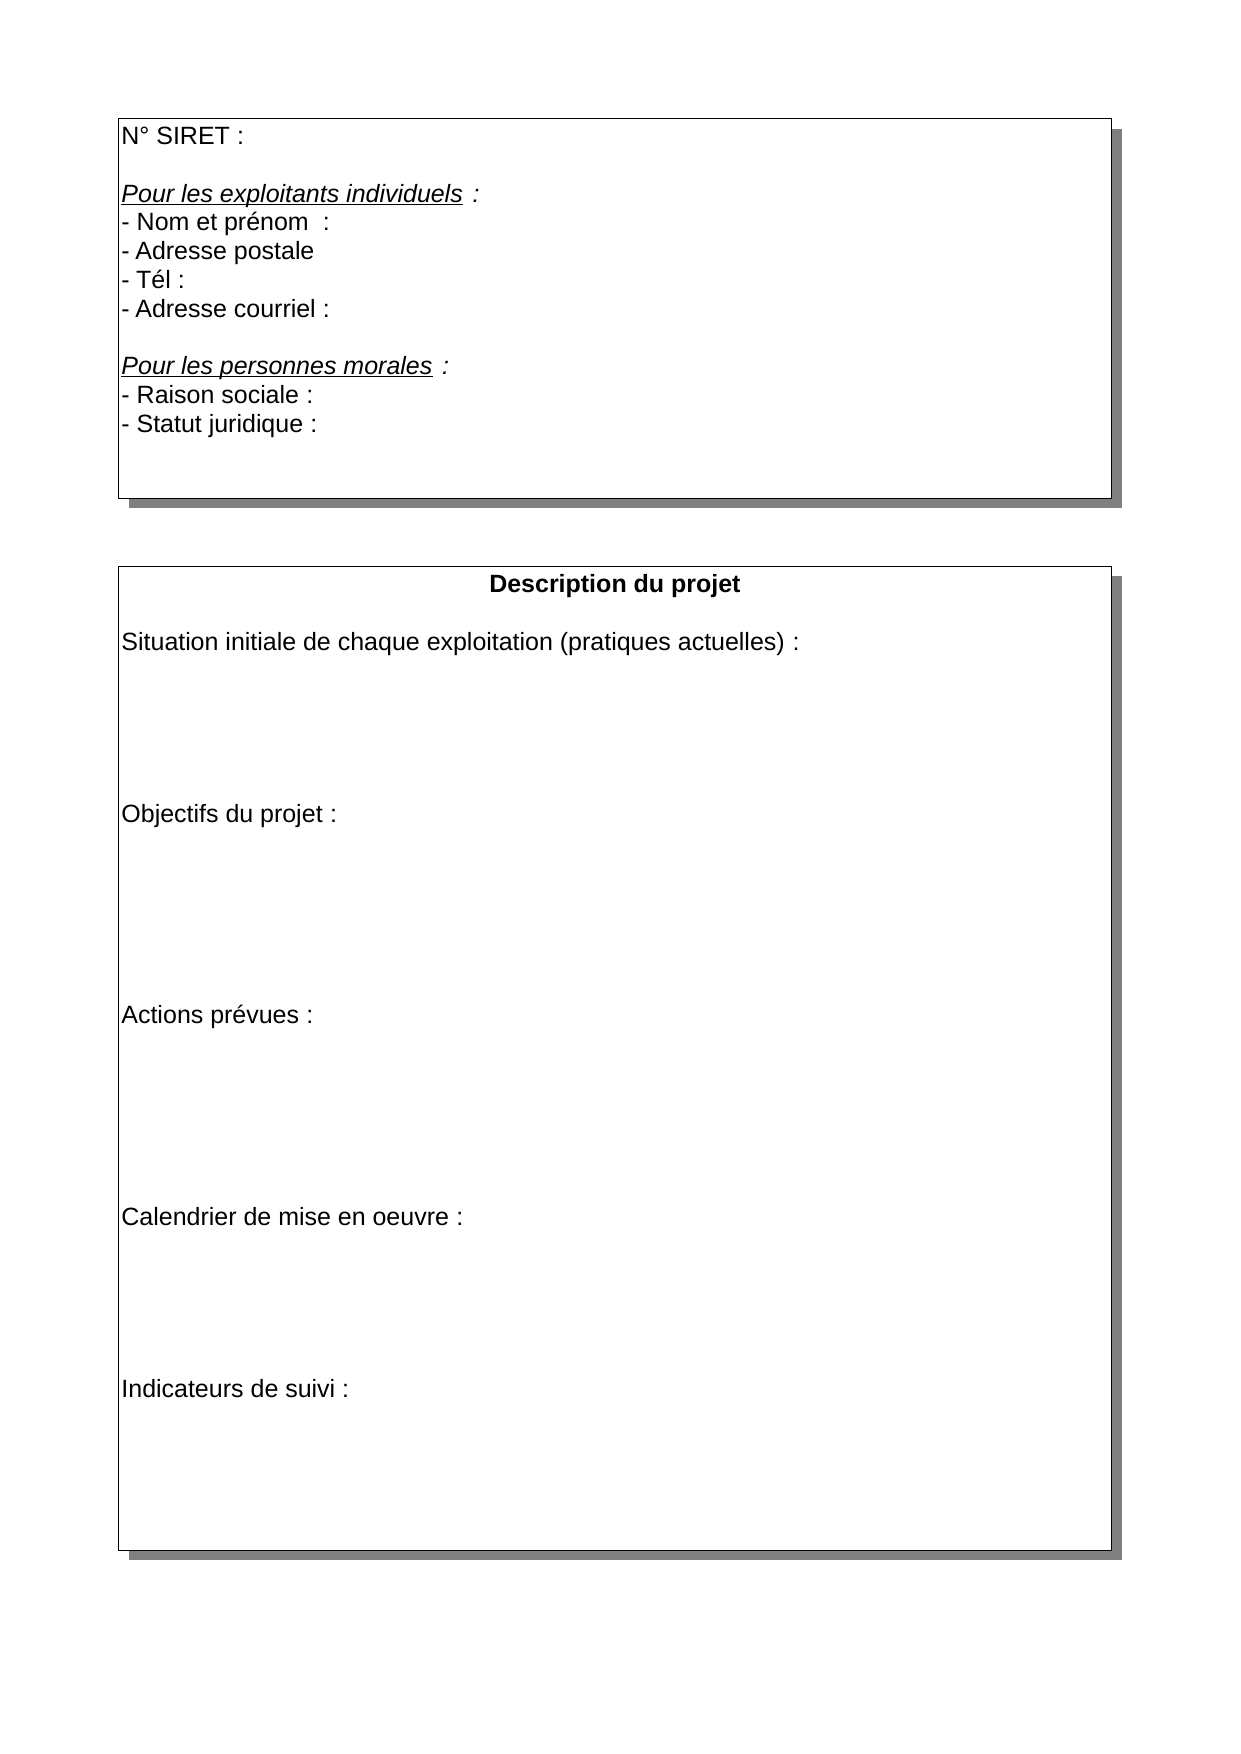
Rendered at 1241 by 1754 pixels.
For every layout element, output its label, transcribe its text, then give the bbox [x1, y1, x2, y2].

text Objectifs du projet : [119, 796, 1111, 828]
text Calendrier de mise en oeuvre : [119, 1198, 1111, 1230]
text - Raison sociale : [119, 377, 1111, 406]
text - Statut juridique : [119, 406, 1111, 437]
text Actions prévues : [119, 997, 1111, 1029]
text N° SIRET : [119, 119, 1111, 150]
text Pour les exploitants individuels : [119, 176, 1111, 204]
text Pour les personnes morales : [119, 348, 1111, 377]
text Indicateurs de suivi : [119, 1371, 1111, 1403]
text - Tél : [119, 262, 1111, 291]
text - Adresse postale [119, 233, 1111, 262]
text Description du projet [119, 567, 1111, 598]
text - Adresse courriel : [119, 291, 1111, 322]
text Situation initiale de chaque exploitation (pratiques actuelles) : [119, 623, 1111, 655]
text - Nom et prénom : [119, 204, 1111, 233]
